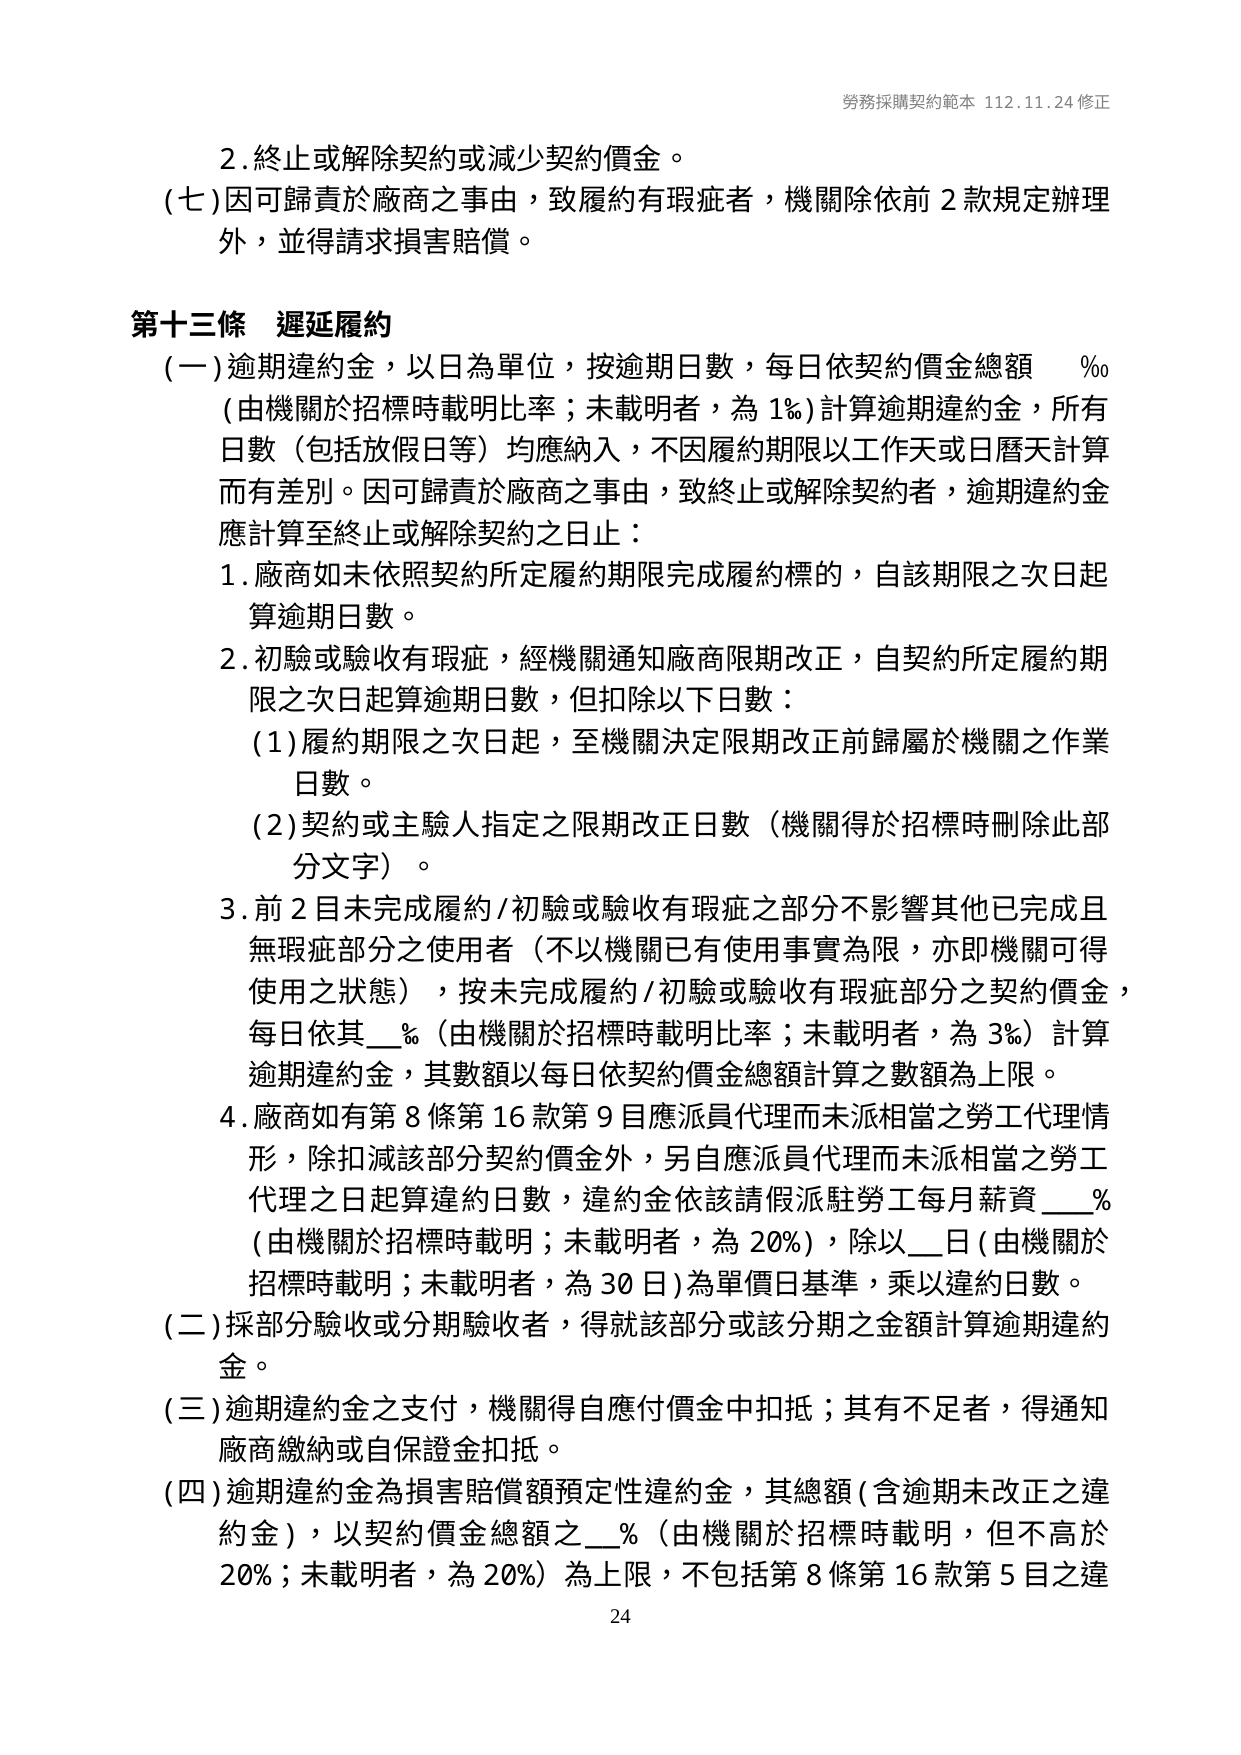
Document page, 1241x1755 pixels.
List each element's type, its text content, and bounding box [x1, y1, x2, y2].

text 第十三條 遲延履約 [130, 302, 1110, 344]
text (一)逾期違約金，以日為單位，按逾期日數，每日依契約價金總額 ‰(由機關於招標時載明比率；未載明者，為1‰)計算逾期違約金，所有日數（包括放假日等）均應納入，不因履約期限以工作天或日曆天計算而有差別。因可歸責於廠商之事由，致終止或解除契約者，逾期違約金應計算至終止或解除契約之日止： [159, 344, 1110, 552]
text 4.廠商如有第8條第16款第9目應派員代理而未派相當之勞工代理情形，除扣減該部分契約價金外，另自應派員代理而未派相當之勞工代理之日起算違約日數，違約金依該請假派駐勞工每月薪資___%(由機關於招標時載明；未載明者，為20%)，除以__日(由機關於招標時載明；未載明者，為30日)為單價日基準，乘以違約日數。 [218, 1094, 1110, 1302]
text (二)採部分驗收或分期驗收者，得就該部分或該分期之金額計算逾期違約金。 [159, 1302, 1110, 1386]
text (七)因可歸責於廠商之事由，致履約有瑕疵者，機關除依前2款規定辦理外，並得請求損害賠償。 [159, 177, 1110, 261]
text 1.廠商如未依照契約所定履約期限完成履約標的，自該期限之次日起算逾期日數。 [218, 552, 1110, 636]
text 2.終止或解除契約或減少契約價金。 [218, 136, 1110, 177]
text (三)逾期違約金之支付，機關得自應付價金中扣抵；其有不足者，得通知廠商繳納或自保證金扣抵。 [159, 1386, 1110, 1469]
text (四)逾期違約金為損害賠償額預定性違約金，其總額(含逾期未改正之違約金)，以契約價金總額之__%（由機關於招標時載明，但不高於20%；未載明者，為20%）為上限，不包括第8條第16款第5目之違 [159, 1469, 1110, 1594]
text 3.前2目未完成履約/初驗或驗收有瑕疵之部分不影響其他已完成且無瑕疵部分之使用者（不以機關已有使用事實為限，亦即機關可得使用之狀態），按未完成履約/初驗或驗收有瑕疵部分之契約價金，每日依其__‰（由機關於招標時載明比率；未載明者，為3‰）計算逾期違約金，其數額以每日依契約價金總額計算之數額為上限。 [218, 886, 1110, 1094]
text (2)契約或主驗人指定之限期改正日數（機關得於招標時刪除此部分文字）。 [248, 802, 1110, 886]
text (1)履約期限之次日起，至機關決定限期改正前歸屬於機關之作業日數。 [248, 719, 1110, 802]
text 2.初驗或驗收有瑕疵，經機關通知廠商限期改正，自契約所定履約期限之次日起算逾期日數，但扣除以下日數： [218, 636, 1110, 719]
